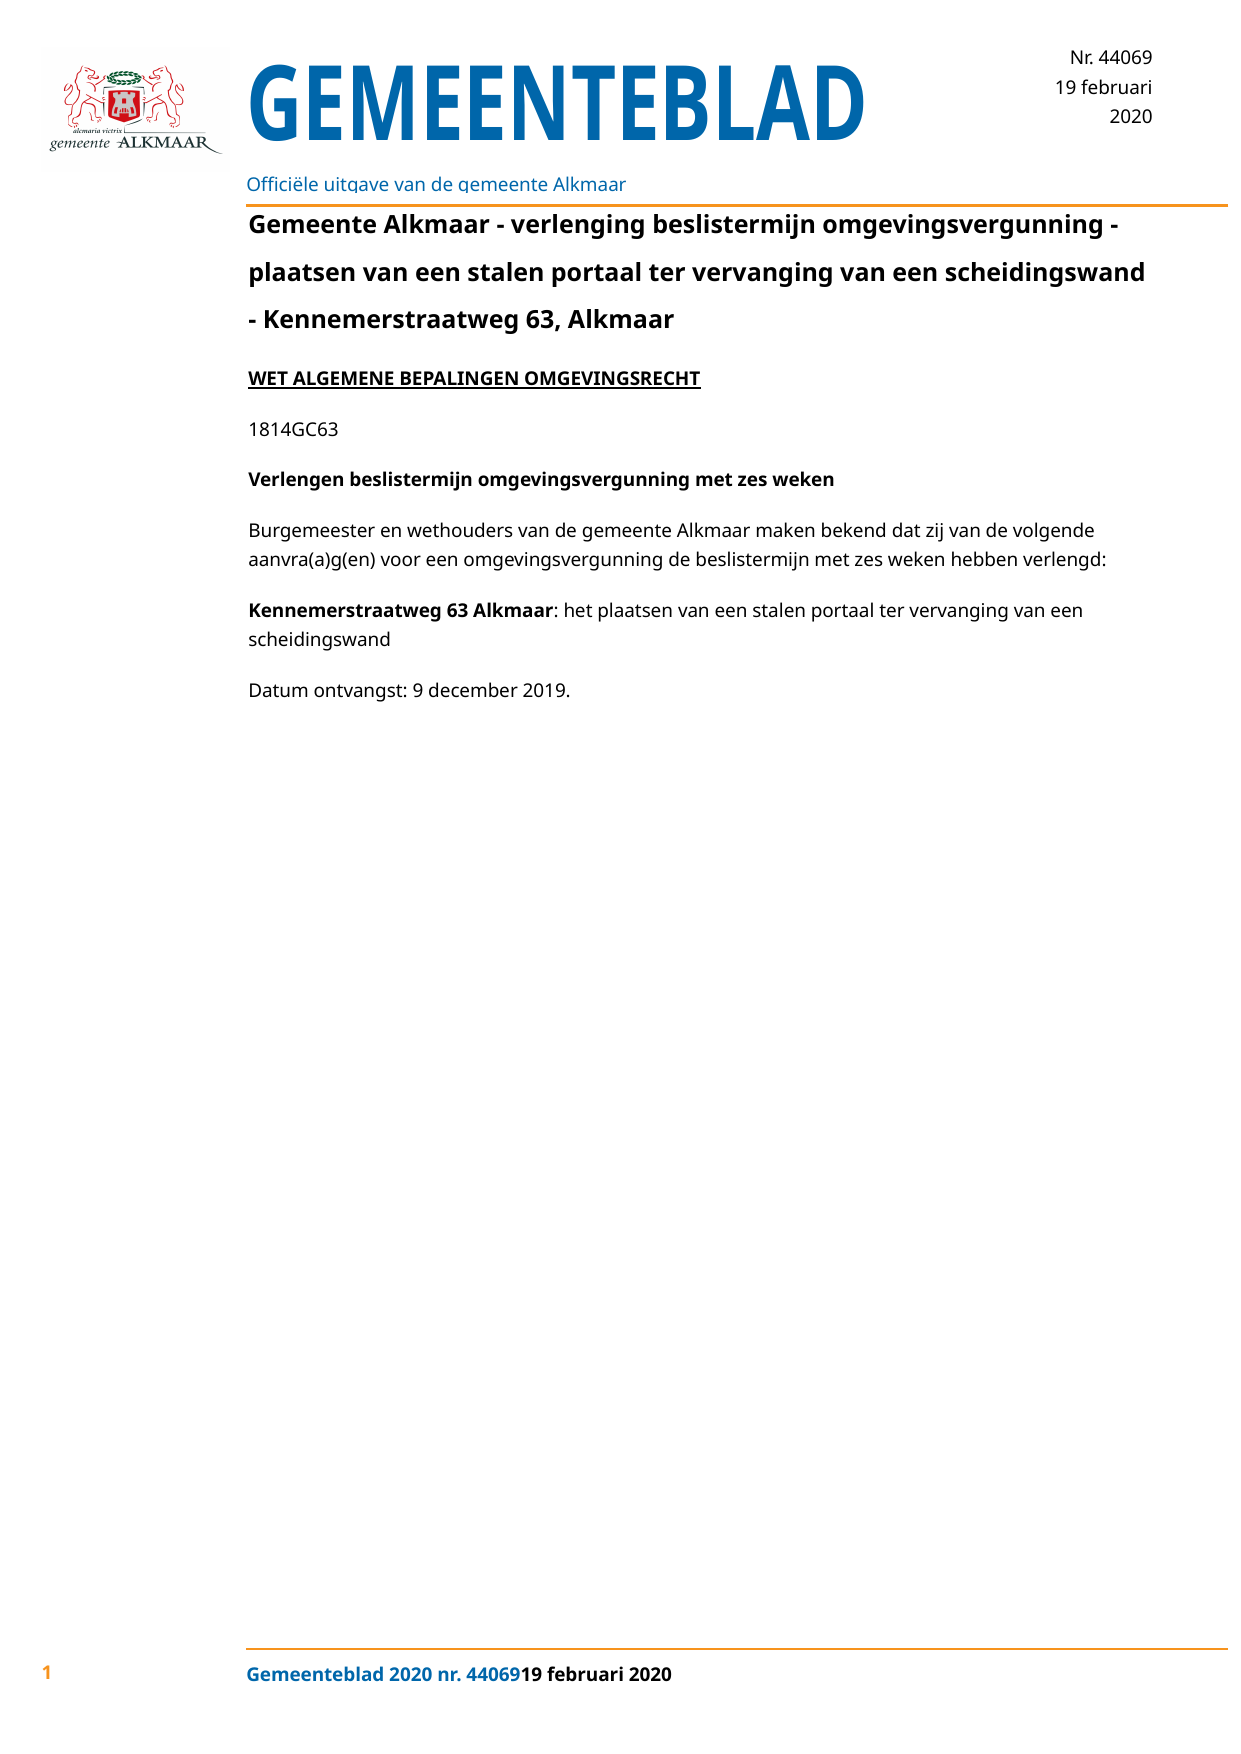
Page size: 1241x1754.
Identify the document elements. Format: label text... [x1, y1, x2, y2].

text Datum ontvangst: 9 december 2019. [248, 677, 1152, 702]
text Burgemeester en wethouders van de gemeente Alkmaar maken bekend dat zij van de volgende aanvra(a)g(en) voor een omgevingsvergunning de beslistermijn met zes weken hebben verlengd: [248, 517, 1152, 572]
text 1814GC63 [248, 416, 1152, 442]
text Verlengen beslistermijn omgevingsvergunning met zes weken [248, 466, 1152, 492]
text Gemeente Alkmaar - verlenging beslistermijn omgevingsvergunning - plaatsen van een stalen portaal ter vervanging van een scheidingswand - Kennemerstraatweg 63, Alkmaar [248, 207, 1152, 336]
text Kennemerstraatweg 63 Alkmaar: het plaatsen van een stalen portaal ter vervanging van een scheidingswand [248, 597, 1152, 652]
picture [41, 47, 231, 172]
text WET ALGEMENE BEPALINGEN OMGEVINGSRECHT [248, 366, 1152, 391]
